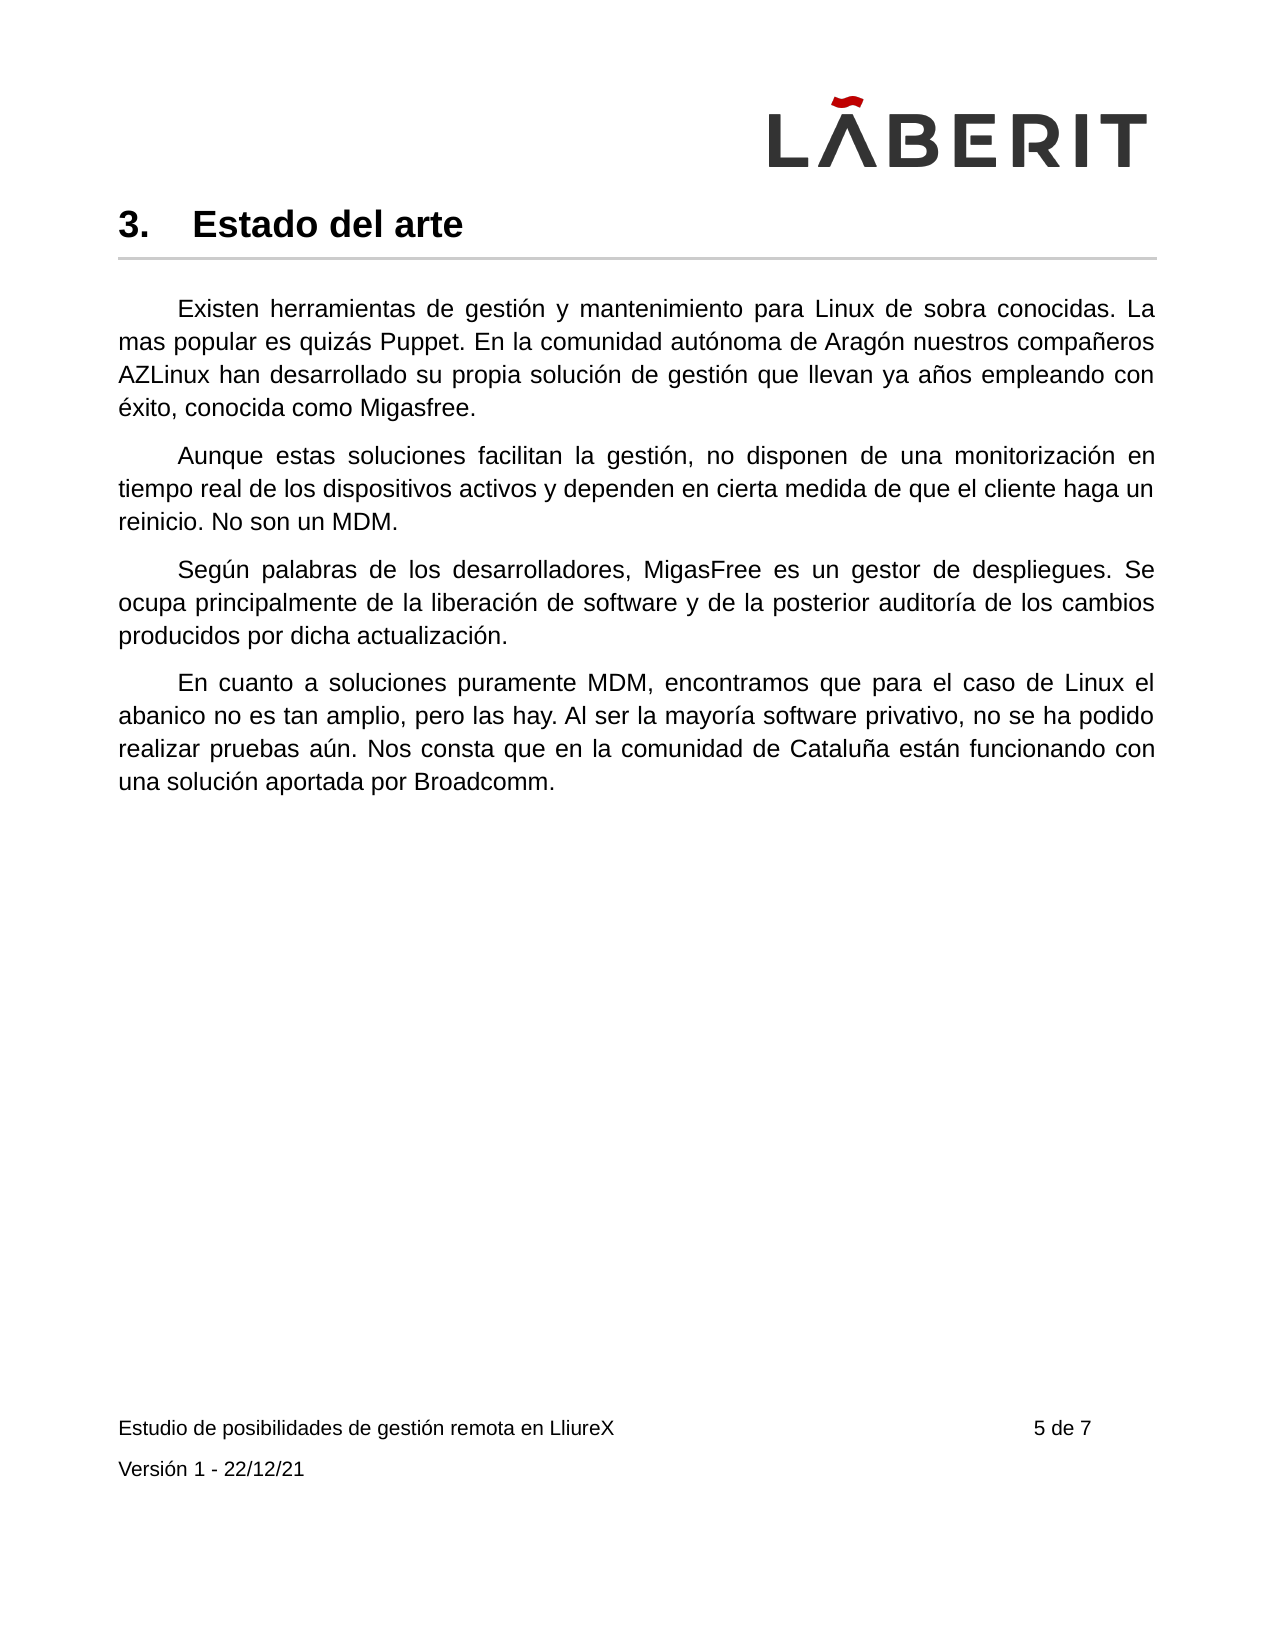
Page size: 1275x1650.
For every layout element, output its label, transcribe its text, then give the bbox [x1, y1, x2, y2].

text Según palabras de los desarrolladores, MigasFree es un gestor de despliegues. Se ocupa principalmente de la liberación de software y de la posterior auditoría de los cambios producidos por dicha actualización. [118, 555, 1157, 649]
text Existen herramientas de gestión y mantenimiento para Linux de sobra conocidas. La mas popular es quizás Puppet. En la comunidad autónoma de Aragón nuestros compañeros AZLinux han desarrollado su propia solución de gestión que llevan ya años empleando con éxito, conocida como Migasfree. [118, 294, 1157, 422]
text Aunque estas soluciones facilitan la gestión, no disponen de una monitorización en tiempo real de los dispositivos activos y dependen en cierta medida de que el cliente haga un reinicio. No son un MDM. [118, 441, 1157, 536]
picture [769, 96, 1147, 167]
subtitle Estado del arte [118, 202, 1157, 257]
text En cuanto a soluciones puramente MDM, encontramos que para el caso de Linux el abanico no es tan amplio, pero las hay. Al ser la mayoría software privativo, no se ha podido realizar pruebas aún. Nos consta que en la comunidad de Cataluña están funcionando con una solución aportada por Broadcomm. [118, 668, 1157, 796]
